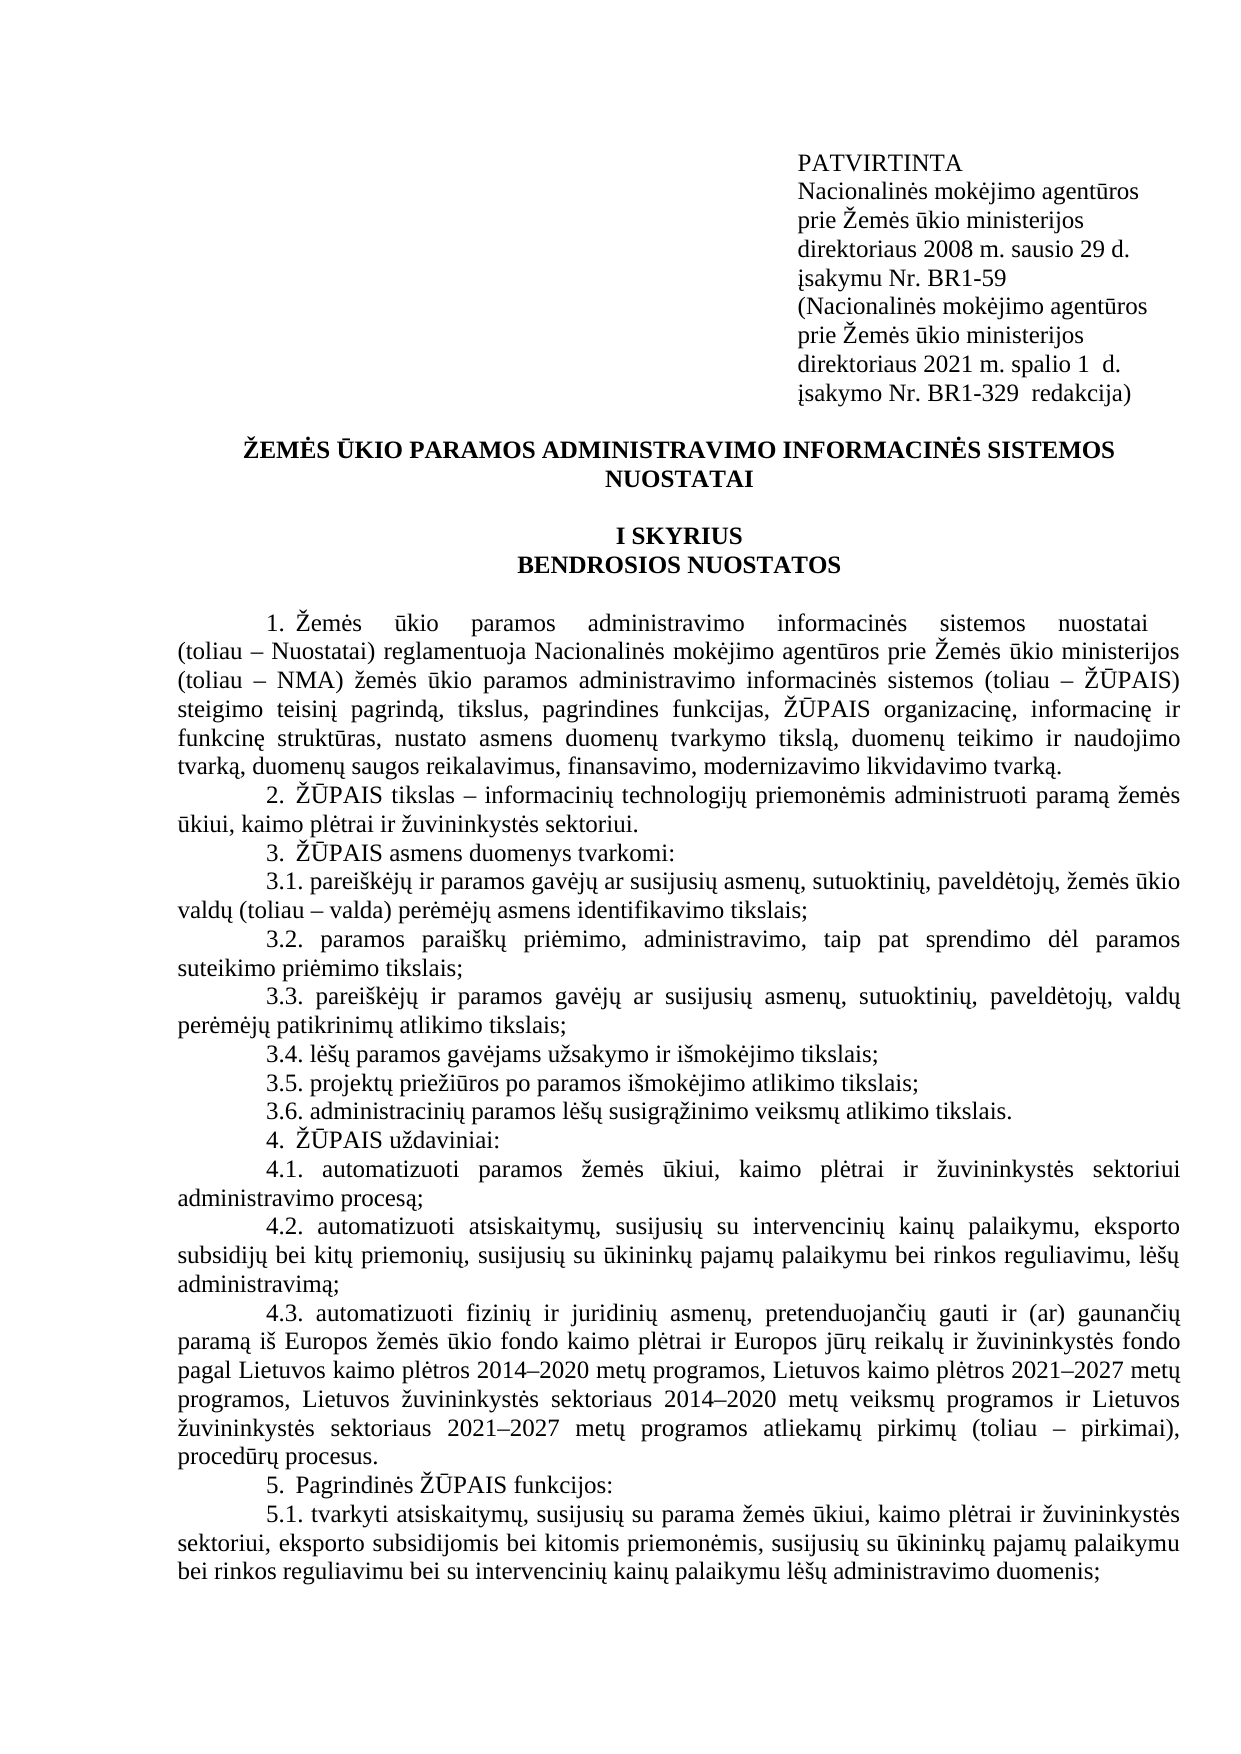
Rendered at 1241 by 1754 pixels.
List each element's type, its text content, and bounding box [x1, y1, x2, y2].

text 4.1. automatizuoti paramos žemės ūkiui, kaimo plėtrai ir žuvininkystės sektoriui administravimo procesą; [177, 1154, 1181, 1211]
text 4. ŽŪPAIS uždaviniai: [177, 1125, 1181, 1154]
text prie Žemės ūkio ministerijos [177, 205, 1181, 234]
text Nacionalinės mokėjimo agentūros [177, 176, 1181, 205]
text 3.5. projektų priežiūros po paramos išmokėjimo atlikimo tikslais; [177, 1068, 1181, 1096]
text 3.3. pareiškėjų ir paramos gavėjų ar susijusių asmenų, sutuoktinių, paveldėtojų, valdų perėmėjų patikrinimų atlikimo tikslais; [177, 981, 1181, 1039]
text direktoriaus 2021 m. spalio 1 d. [177, 349, 1181, 378]
text (Nacionalinės mokėjimo agentūros [177, 291, 1181, 320]
text įsakymo Nr. BR1-329 redakcija) [177, 378, 1181, 406]
text PATVIRTINTA [177, 148, 1181, 176]
text 3.2. paramos paraiškų priėmimo, administravimo, taip pat sprendimo dėl paramos suteikimo priėmimo tikslais; [177, 924, 1181, 981]
text Bendrosios nuostatos [177, 550, 1181, 579]
text 4.2. automatizuoti atsiskaitymų, susijusių su intervencinių kainų palaikymu, eksporto subsidijų bei kitų priemonių, susijusių su ūkininkų pajamų palaikymu bei rinkos reguliavimu, lėšų administravimą; [177, 1211, 1181, 1298]
text 5. Pagrindinės ŽŪPAIS funkcijos: [177, 1470, 1181, 1499]
text 3.1. pareiškėjų ir paramos gavėjų ar susijusių asmenų, sutuoktinių, paveldėtojų, žemės ūkio valdų (toliau – valda) perėmėjų asmens identifikavimo tikslais; [177, 866, 1181, 924]
text 3. ŽŪPAIS asmens duomenys tvarkomi: [177, 838, 1181, 866]
text 1. Žemės ūkio paramos administravimo informacinės sistemos nuostatai (toliau – Nuostatai) reglamentuoja Nacionalinės mokėjimo agentūros prie Žemės ūkio ministerijos (toliau – NMA) žemės ūkio paramos administravimo informacinės sistemos (toliau – ŽŪPAIS) steigimo teisinį pagrindą, tikslus, pagrindines funkcijas, ŽŪPAIS organizacinę, informacinę ir funkcinę struktūras, nustato asmens duomenų tvarkymo tikslą, duomenų teikimo ir naudojimo tvarką, duomenų saugos reikalavimus, finansavimo, modernizavimo likvidavimo tvarką. [177, 608, 1181, 780]
text įsakymu Nr. BR1-59 [177, 263, 1181, 291]
text 3.6. administracinių paramos lėšų susigrąžinimo veiksmų atlikimo tikslais. [177, 1096, 1181, 1125]
text 3.4. lėšų paramos gavėjams užsakymo ir išmokėjimo tikslais; [177, 1039, 1181, 1068]
text 5.1. tvarkyti atsiskaitymų, susijusių su parama žemės ūkiui, kaimo plėtrai ir žuvininkystės sektoriui, eksporto subsidijomis bei kitomis priemonėmis, susijusių su ūkininkų pajamų palaikymu bei rinkos reguliavimu bei su intervencinių kainų palaikymu lėšų administravimo duomenis; [177, 1499, 1181, 1585]
text 2. ŽŪPAIS tikslas – informacinių technologijų priemonėmis administruoti paramą žemės ūkiui, kaimo plėtrai ir žuvininkystės sektoriui. [177, 780, 1181, 838]
text prie Žemės ūkio ministerijos [177, 320, 1181, 349]
text I SKYRIUS [177, 521, 1181, 550]
text 4.3. automatizuoti fizinių ir juridinių asmenų, pretenduojančių gauti ir (ar) gaunančių paramą iš Europos žemės ūkio fondo kaimo plėtrai ir Europos jūrų reikalų ir žuvininkystės fondo pagal Lietuvos kaimo plėtros 2014–2020 metų programos, Lietuvos kaimo plėtros 2021–2027 metų programos, Lietuvos žuvininkystės sektoriaus 2014–2020 metų veiksmų programos ir Lietuvos žuvininkystės sektoriaus 2021–2027 metų programos atliekamų pirkimų (toliau – pirkimai), procedūrų procesus. [177, 1298, 1181, 1470]
text direktoriaus 2008 m. sausio 29 d. [177, 234, 1181, 263]
text ŽEMĖS ŪKIO PARAMOS ADMINISTRAVIMO INFORMACINĖS SISTEMOS NUOSTATAI [177, 435, 1181, 493]
